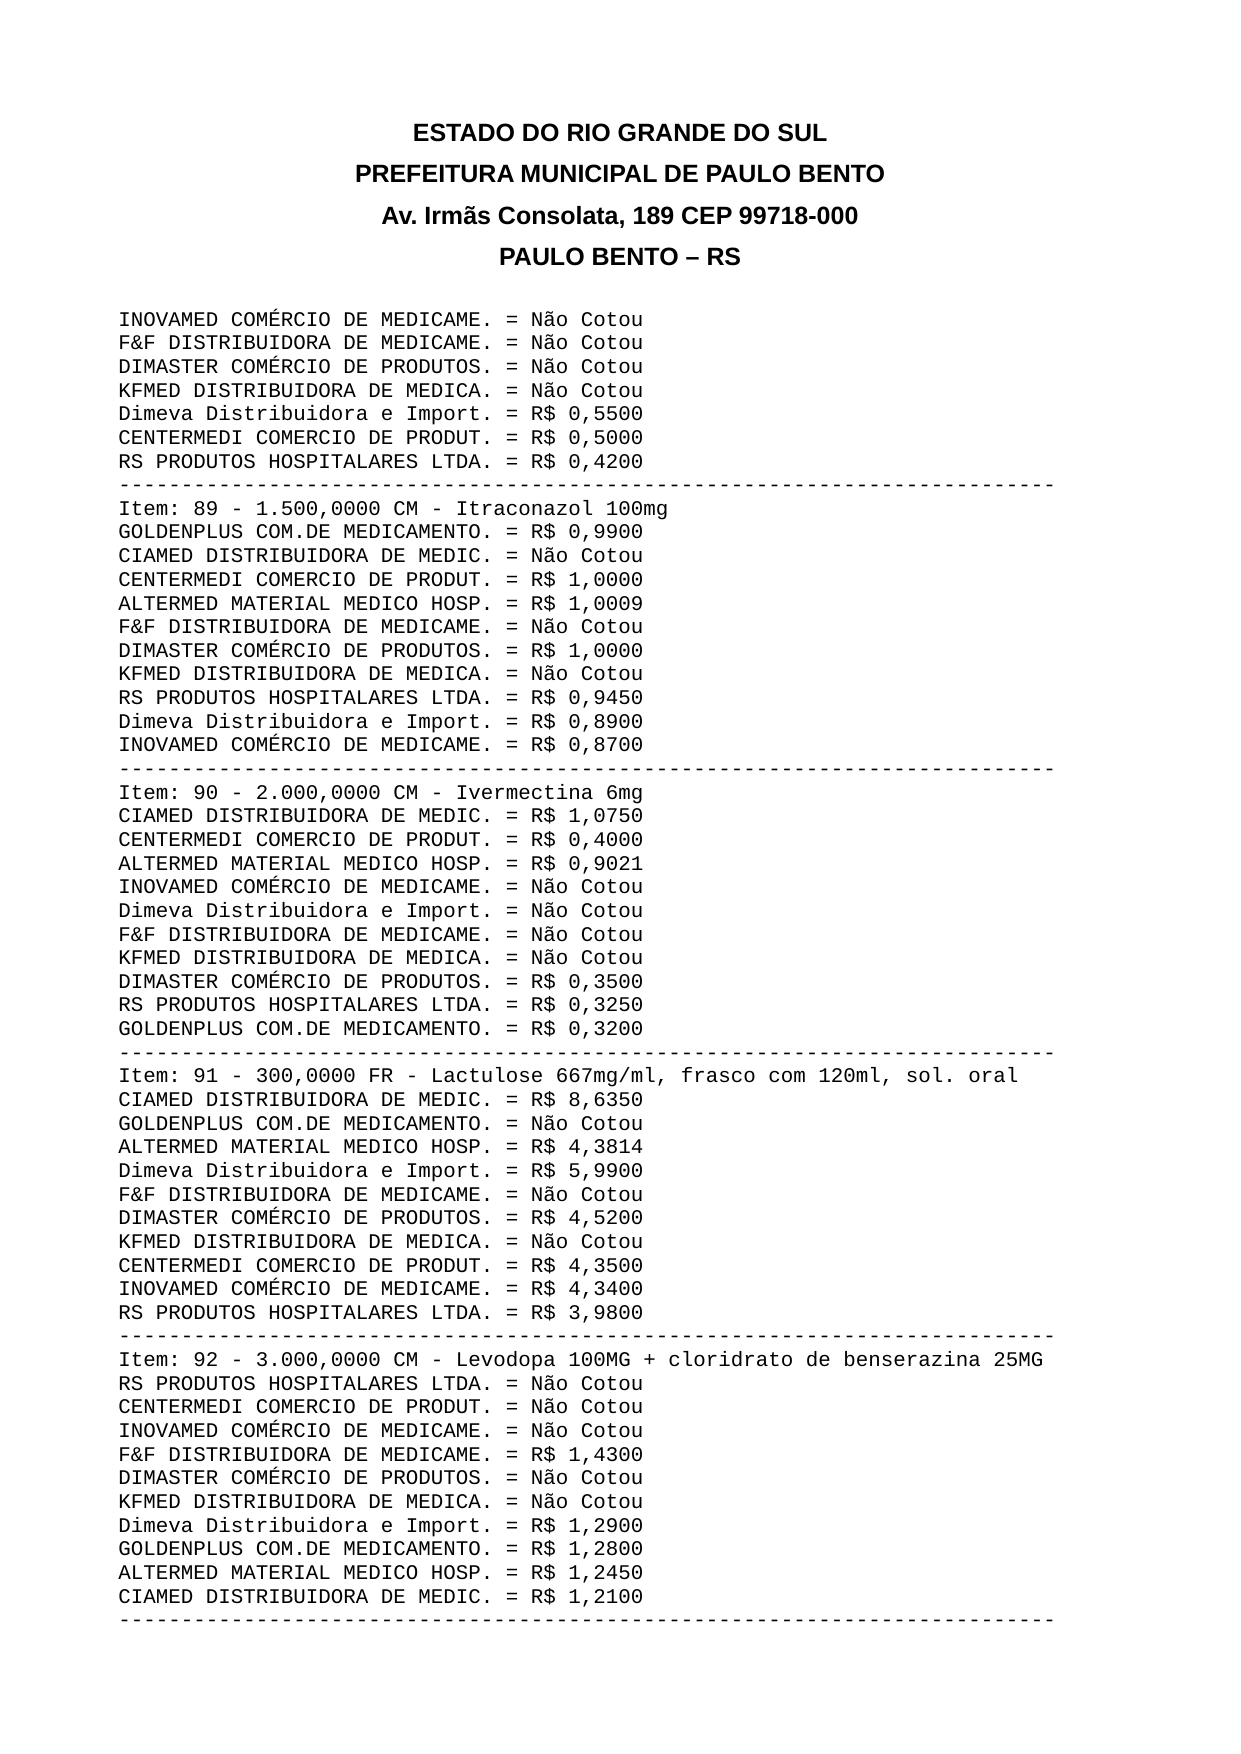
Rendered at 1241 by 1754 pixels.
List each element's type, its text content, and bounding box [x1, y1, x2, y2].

text INOVAMED COMÉRCIO DE MEDICAME. = Não Cotou F&F DISTRIBUIDORA DE MEDICAME. = Não Cotou DIMASTER COMÉRCIO DE PRODUTOS. = Não Cotou KFMED DISTRIBUIDORA DE MEDICA. = Não Cotou Dimeva Distribuidora e Import. = R$ 0,5500 CENTERMEDI COMERCIO DE PRODUT. = R$ 0,5000 RS PRODUTOS HOSPITALARES LTDA. = R$ 0,4200 --------------------------------------------------------------------------- Item: 89 - 1.500,0000 CM - Itraconazol 100mg GOLDENPLUS COM.DE MEDICAMENTO. = R$ 0,9900 CIAMED DISTRIBUIDORA DE MEDIC. = Não Cotou CENTERMEDI COMERCIO DE PRODUT. = R$ 1,0000 ALTERMED MATERIAL MEDICO HOSP. = R$ 1,0009 F&F DISTRIBUIDORA DE MEDICAME. = Não Cotou DIMASTER COMÉRCIO DE PRODUTOS. = R$ 1,0000 KFMED DISTRIBUIDORA DE MEDICA. = Não Cotou RS PRODUTOS HOSPITALARES LTDA. = R$ 0,9450 Dimeva Distribuidora e Import. = R$ 0,8900 INOVAMED COMÉRCIO DE MEDICAME. = R$ 0,8700 --------------------------------------------------------------------------- Item: 90 - 2.000,0000 CM - Ivermectina 6mg CIAMED DISTRIBUIDORA DE MEDIC. = R$ 1,0750 CENTERMEDI COMERCIO DE PRODUT. = R$ 0,4000 ALTERMED MATERIAL MEDICO HOSP. = R$ 0,9021 INOVAMED COMÉRCIO DE MEDICAME. = Não Cotou Dimeva Distribuidora e Import. = Não Cotou F&F DISTRIBUIDORA DE MEDICAME. = Não Cotou KFMED DISTRIBUIDORA DE MEDICA. = Não Cotou DIMASTER COMÉRCIO DE PRODUTOS. = R$ 0,3500 RS PRODUTOS HOSPITALARES LTDA. = R$ 0,3250 GOLDENPLUS COM.DE MEDICAMENTO. = R$ 0,3200 --------------------------------------------------------------------------- Item: 91 - 300,0000 FR - Lactulose 667mg/ml, frasco com 120ml, sol. oral CIAMED DISTRIBUIDORA DE MEDIC. = R$ 8,6350 GOLDENPLUS COM.DE MEDICAMENTO. = Não Cotou ALTERMED MATERIAL MEDICO HOSP. = R$ 4,3814 Dimeva Distribuidora e Import. = R$ 5,9900 F&F DISTRIBUIDORA DE MEDICAME. = Não Cotou DIMASTER COMÉRCIO DE PRODUTOS. = R$ 4,5200 KFMED DISTRIBUIDORA DE MEDICA. = Não Cotou CENTERMEDI COMERCIO DE PRODUT. = R$ 4,3500 INOVAMED COMÉRCIO DE MEDICAME. = R$ 4,3400 RS PRODUTOS HOSPITALARES LTDA. = R$ 3,9800 --------------------------------------------------------------------------- Item: 92 - 3.000,0000 CM - Levodopa 100MG + cloridrato de benserazina 25MG RS PRODUTOS HOSPITALARES LTDA. = Não Cotou CENTERMEDI COMERCIO DE PRODUT. = Não Cotou INOVAMED COMÉRCIO DE MEDICAME. = Não Cotou F&F DISTRIBUIDORA DE MEDICAME. = R$ 1,4300 DIMASTER COMÉRCIO DE PRODUTOS. = Não Cotou KFMED DISTRIBUIDORA DE MEDICA. = Não Cotou Dimeva Distribuidora e Import. = R$ 1,2900 GOLDENPLUS COM.DE MEDICAMENTO. = R$ 1,2800 ALTERMED MATERIAL MEDICO HOSP. = R$ 1,2450 CIAMED DISTRIBUIDORA DE MEDIC. = R$ 1,2100 [118, 309, 1122, 1633]
